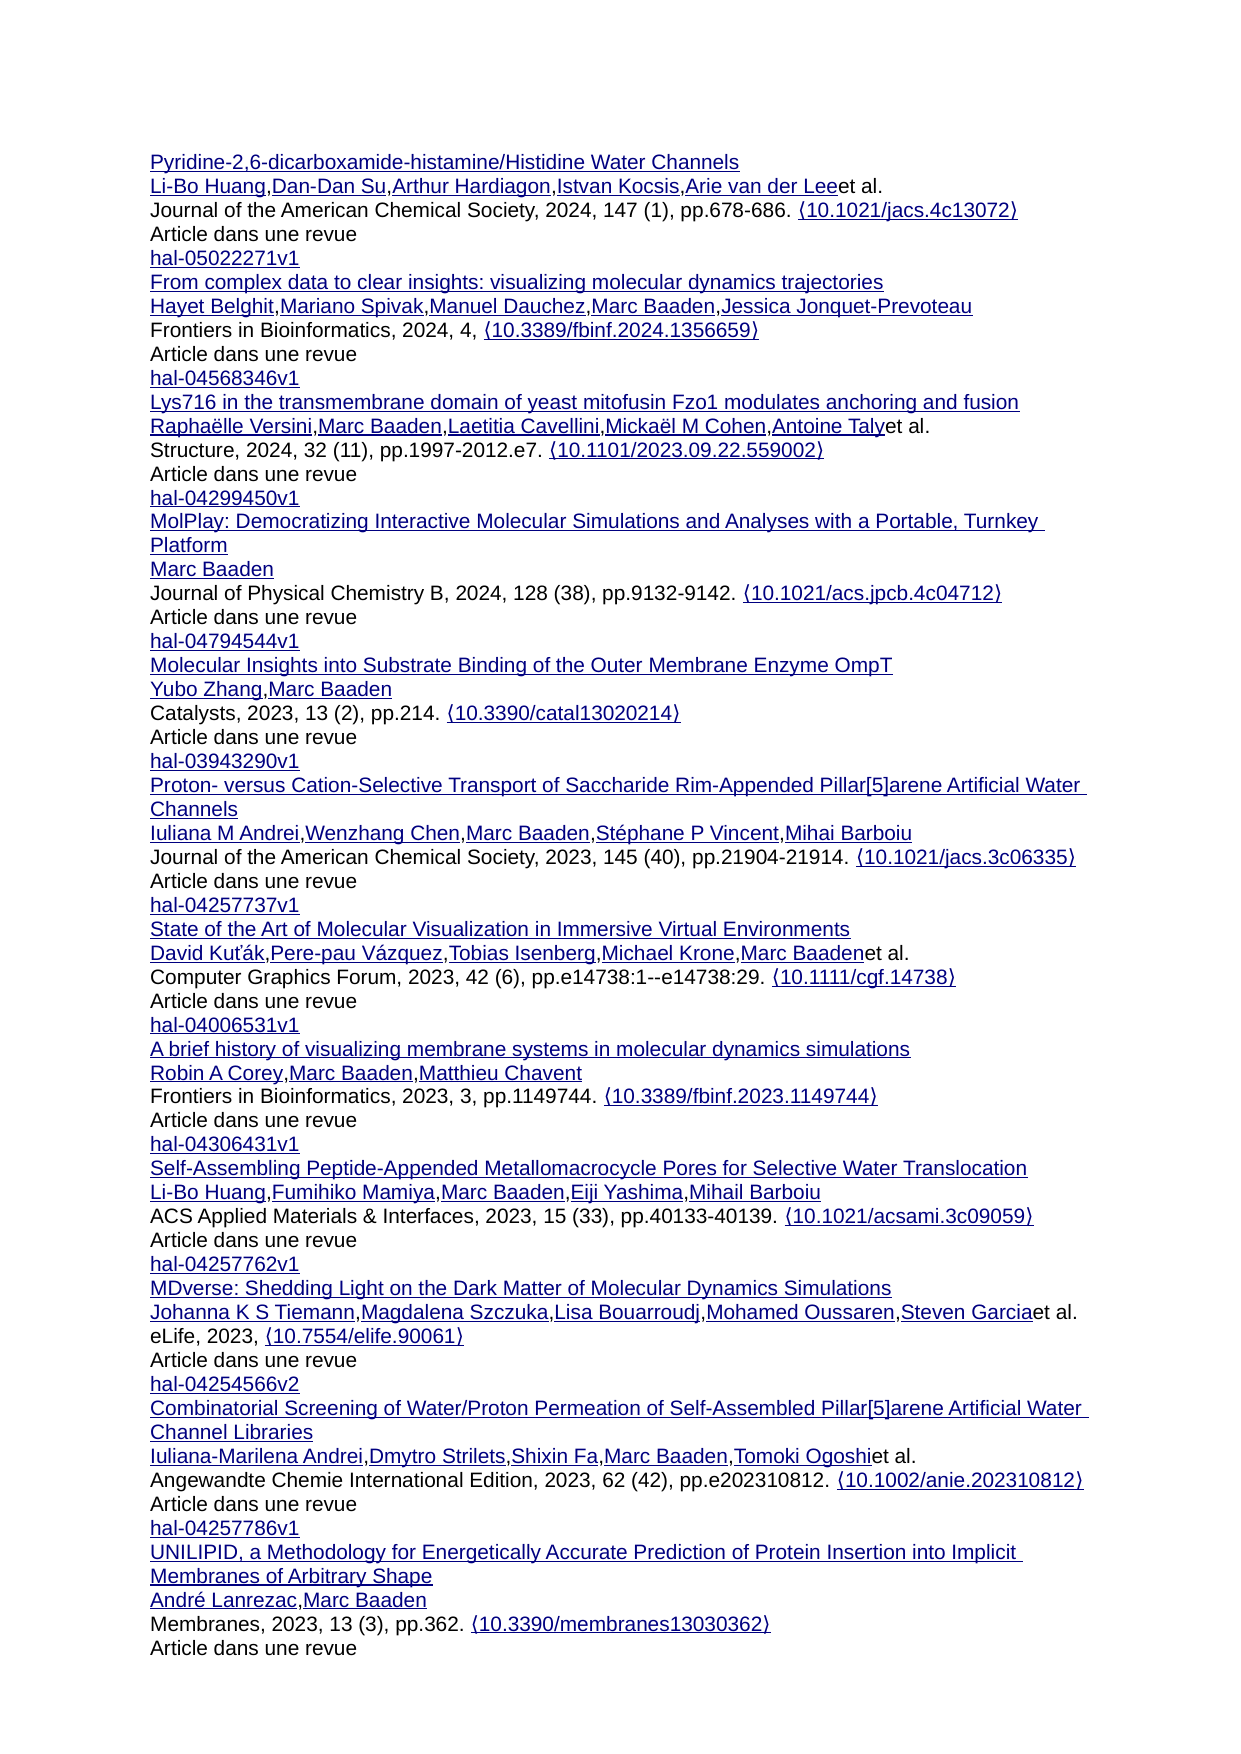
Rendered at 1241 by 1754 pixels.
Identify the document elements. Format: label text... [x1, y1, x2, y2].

table_cell UNILIPID, a Methodology for Energetically Accurate Prediction of Protein Insertion into Implicit Membranes of Arbitrary Shape André Lanrezac,Marc Baaden Membranes, 2023, 13 (3), pp.362. ⟨10.3390/membranes13030362⟩ Article dans une revue [150, 1540, 1090, 1659]
table_cell MDverse: Shedding Light on the Dark Matter of Molecular Dynamics Simulations Johanna K S Tiemann,Magdalena Szczuka,Lisa Bouarroudj,Mohamed Oussaren,Steven Garciaet al. eLife, 2023, ⟨10.7554/elife.90061⟩ Article dans une revue hal-04254566v2 [150, 1276, 1090, 1396]
table_cell Combinatorial Screening of Water/Proton Permeation of Self‐Assembled Pillar[5]arene Artificial Water Channel Libraries Iuliana-Marilena Andrei,Dmytro Strilets,Shixin Fa,Marc Baaden,Tomoki Ogoshiet al. Angewandte Chemie International Edition, 2023, 62 (42), pp.e202310812. ⟨10.1002/anie.202310812⟩ Article dans une revue hal-04257786v1 [150, 1396, 1090, 1539]
table_cell Self-Assembling Peptide-Appended Metallomacrocycle Pores for Selective Water Translocation Li-Bo Huang,Fumihiko Mamiya,Marc Baaden,Eiji Yashima,Mihail Barboiu ACS Applied Materials & Interfaces, 2023, 15 (33), pp.40133-40139. ⟨10.1021/acsami.3c09059⟩ Article dans une revue hal-04257762v1 [150, 1156, 1090, 1276]
table_cell Pyridine-2,6-dicarboxamide-histamine/Histidine Water Channels Li-Bo Huang,Dan-Dan Su,Arthur Hardiagon,Istvan Kocsis,Arie van der Leeet al. Journal of the American Chemical Society, 2024, 147 (1), pp.678-686. ⟨10.1021/jacs.4c13072⟩ Article dans une revue hal-05022271v1 [150, 150, 1090, 270]
table_cell State of the Art of Molecular Visualization in Immersive Virtual Environments David Kuťák,Pere‐pau Vázquez,Tobias Isenberg,Michael Krone,Marc Baadenet al. Computer Graphics Forum, 2023, 42 (6), pp.e14738:1--e14738:29. ⟨10.1111/cgf.14738⟩ Article dans une revue hal-04006531v1 [150, 917, 1090, 1036]
table_cell A brief history of visualizing membrane systems in molecular dynamics simulations Robin A Corey,Marc Baaden,Matthieu Chavent Frontiers in Bioinformatics, 2023, 3, pp.1149744. ⟨10.3389/fbinf.2023.1149744⟩ Article dans une revue hal-04306431v1 [150, 1036, 1090, 1156]
table_cell From complex data to clear insights: visualizing molecular dynamics trajectories Hayet Belghit,Mariano Spivak,Manuel Dauchez,Marc Baaden,Jessica Jonquet-Prevoteau Frontiers in Bioinformatics, 2024, 4, ⟨10.3389/fbinf.2024.1356659⟩ Article dans une revue hal-04568346v1 [150, 270, 1090, 389]
table_cell Molecular Insights into Substrate Binding of the Outer Membrane Enzyme OmpT Yubo Zhang,Marc Baaden Catalysts, 2023, 13 (2), pp.214. ⟨10.3390/catal13020214⟩ Article dans une revue hal-03943290v1 [150, 653, 1090, 773]
table_cell Lys716 in the transmembrane domain of yeast mitofusin Fzo1 modulates anchoring and fusion Raphaëlle Versini,Marc Baaden,Laetitia Cavellini,Mickaël M Cohen,Antoine Talyet al. Structure, 2024, 32 (11), pp.1997-2012.e7. ⟨10.1101/2023.09.22.559002⟩ Article dans une revue hal-04299450v1 [150, 390, 1090, 509]
table_cell MolPlay: Democratizing Interactive Molecular Simulations and Analyses with a Portable, Turnkey Platform Marc Baaden Journal of Physical Chemistry B, 2024, 128 (38), pp.9132-9142. ⟨10.1021/acs.jpcb.4c04712⟩ Article dans une revue hal-04794544v1 [150, 509, 1090, 653]
table_cell Proton- versus Cation-Selective Transport of Saccharide Rim-Appended Pillar[5]arene Artificial Water Channels Iuliana M Andrei,Wenzhang Chen,Marc Baaden,Stéphane P Vincent,Mihai Barboiu Journal of the American Chemical Society, 2023, 145 (40), pp.21904-21914. ⟨10.1021/jacs.3c06335⟩ Article dans une revue hal-04257737v1 [150, 773, 1090, 917]
